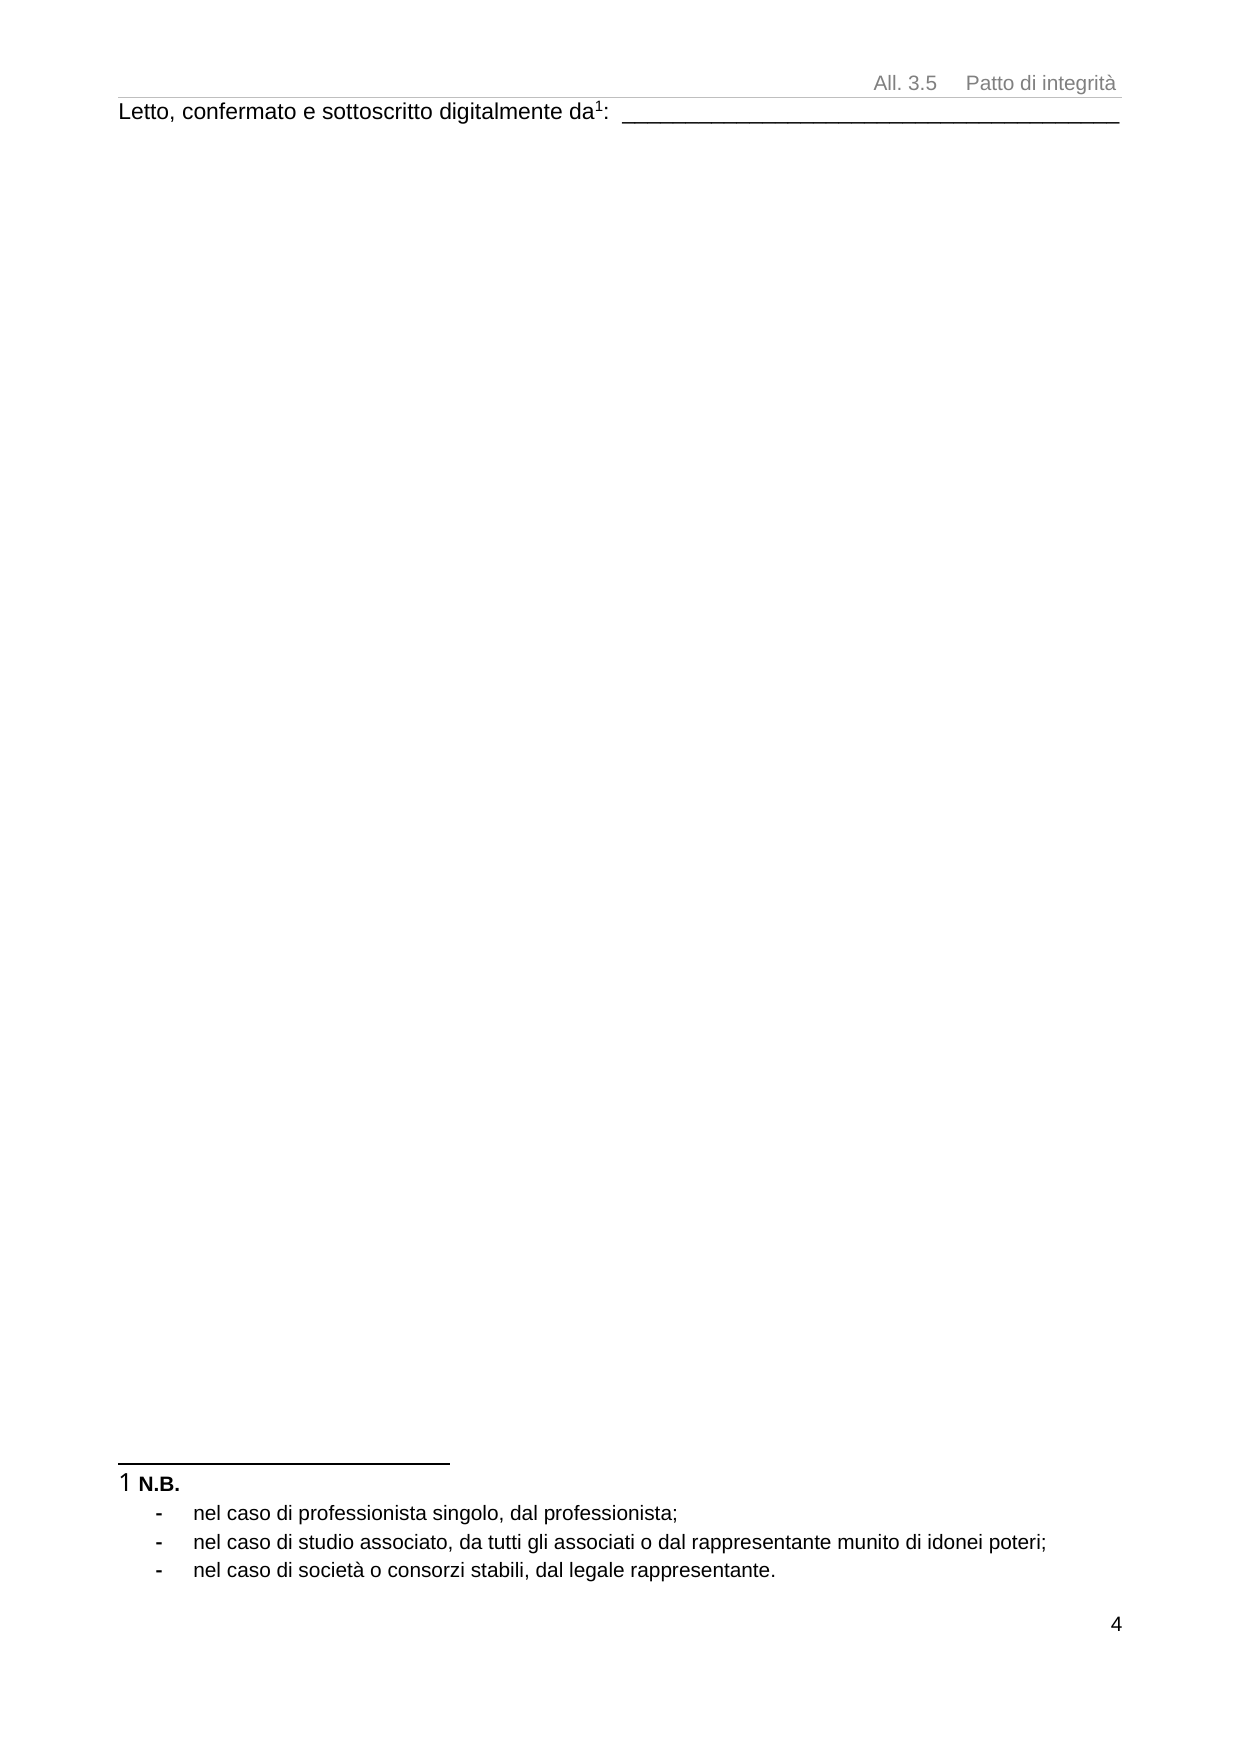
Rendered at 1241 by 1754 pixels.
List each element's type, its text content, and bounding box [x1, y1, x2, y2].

list nel caso di professionista singolo, dal professionista; [156, 1498, 1122, 1527]
list nel caso di società o consorzi stabili, dal legale rappresentante. [156, 1555, 1122, 1584]
text Letto, confermato e sottoscritto digitalmente da: _______________________________________ [118, 98, 1122, 124]
list nel caso di studio associato, da tutti gli associati o dal rappresentante munito di idonei poteri; [156, 1527, 1122, 1555]
text N.B. [118, 1464, 1122, 1498]
